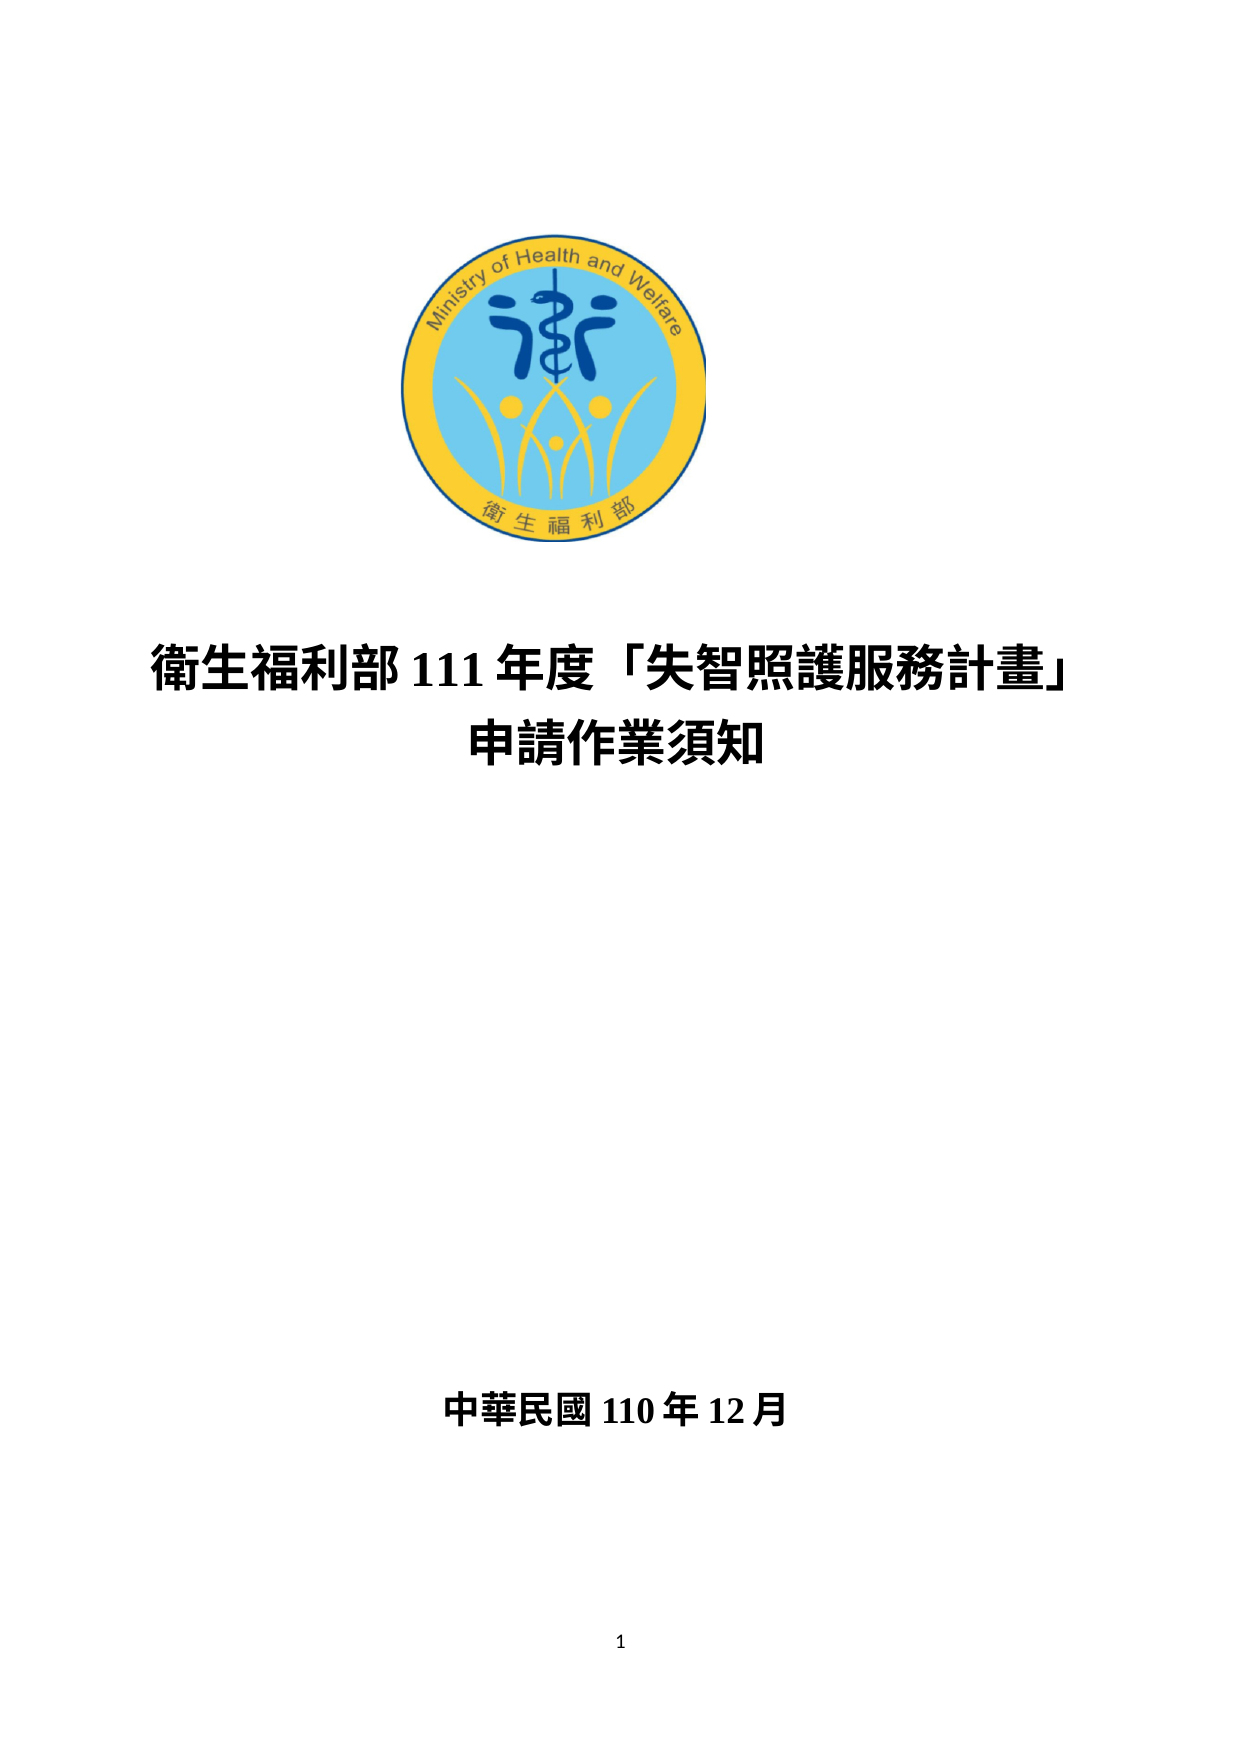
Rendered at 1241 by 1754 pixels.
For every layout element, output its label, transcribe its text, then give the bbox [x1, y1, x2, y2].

text 衛生福利部111年度「失智照護服務計畫」 [118, 627, 1114, 702]
text 中華民國 110年12月 [118, 1380, 1114, 1434]
text 申請作業須知 [118, 702, 1114, 777]
picture [410, 233, 709, 544]
